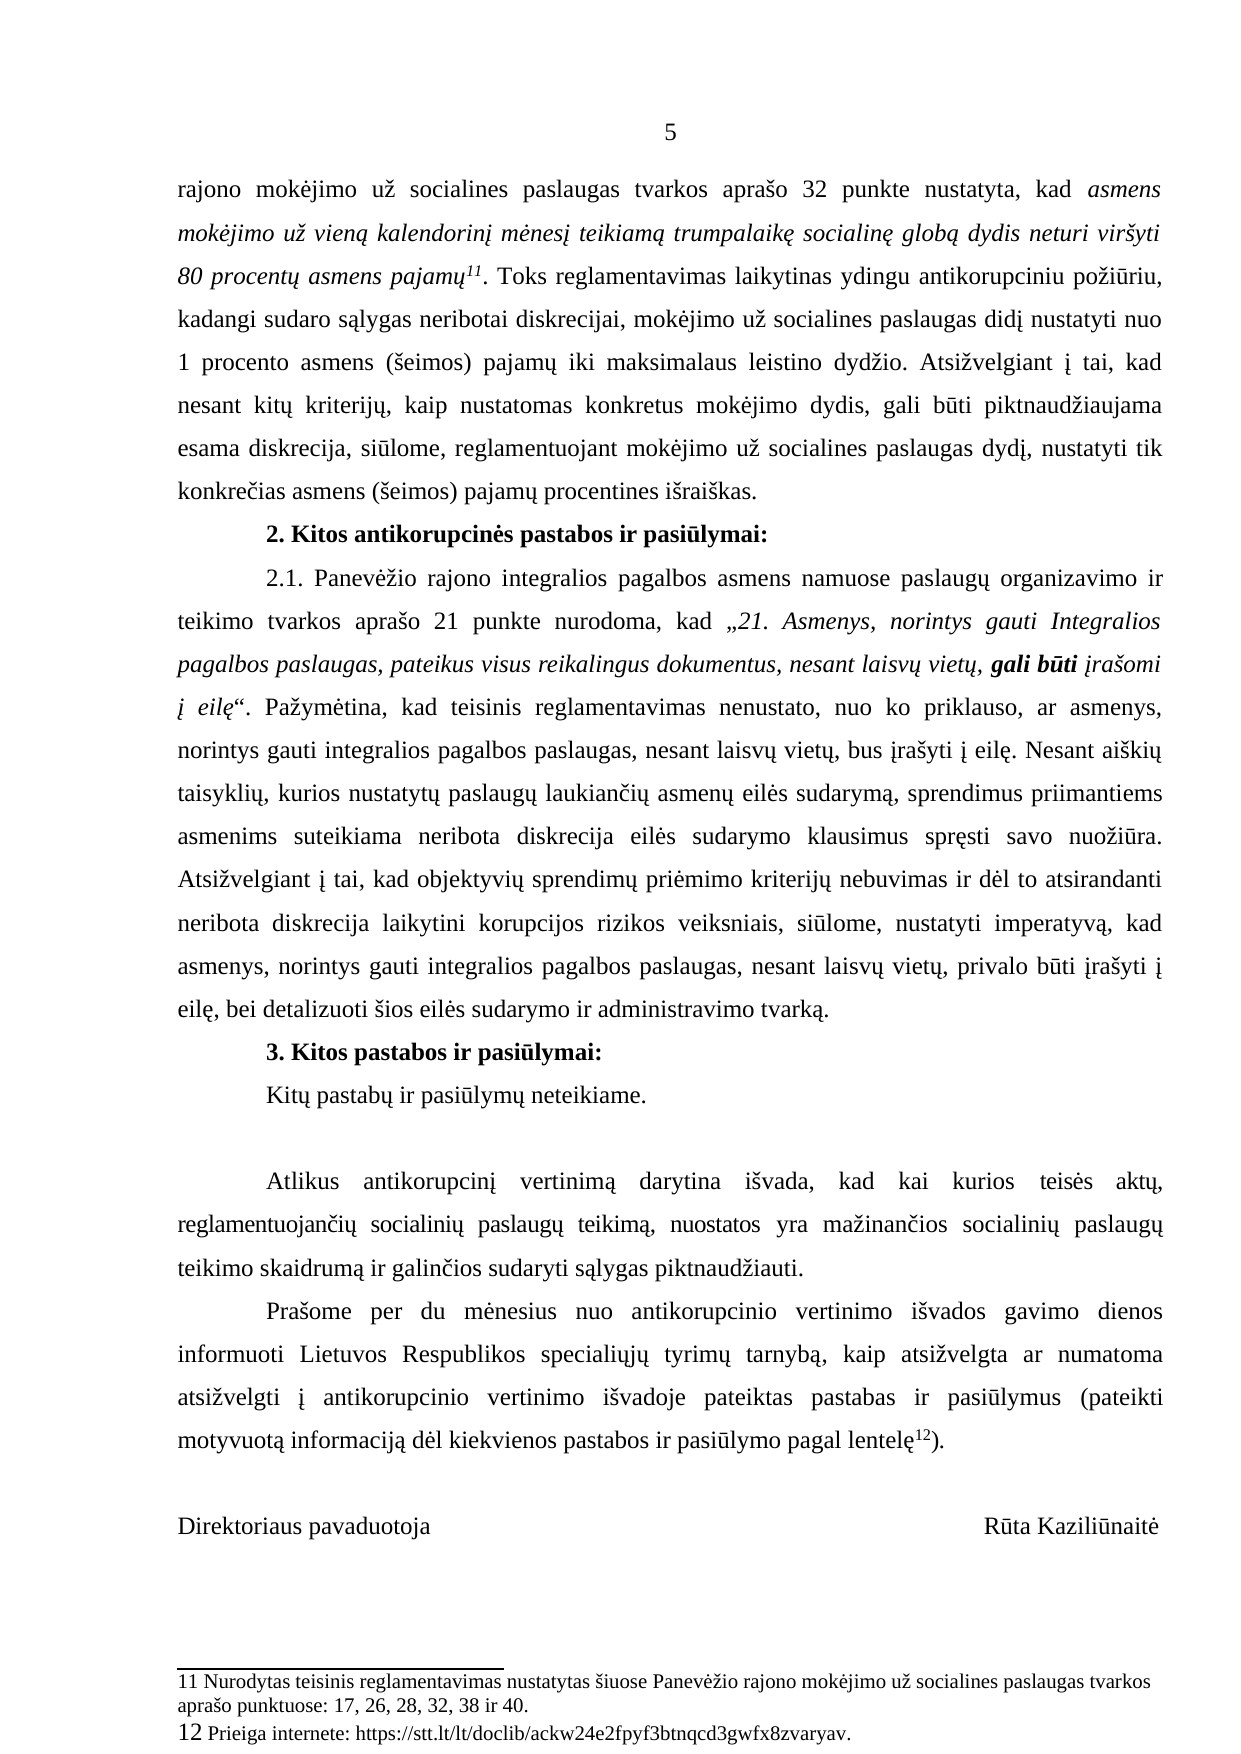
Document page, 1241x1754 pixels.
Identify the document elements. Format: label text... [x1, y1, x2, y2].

text 2.1. Panevėžio rajono integralios pagalbos asmens namuose paslaugų organizavimo ir teikimo tvarkos aprašo 21 punkte nurodoma, kad „21. Asmenys, norintys gauti Integralios pagalbos paslaugas, pateikus visus reikalingus dokumentus, nesant laisvų vietų, gali būti įrašomi į eilę“. Pažymėtina, kad teisinis reglamentavimas nenustato, nuo ko priklauso, ar asmenys, norintys gauti integralios pagalbos paslaugas, nesant laisvų vietų, bus įrašyti į eilę. Nesant aiškių taisyklių, kurios nustatytų paslaugų laukiančių asmenų eilės sudarymą, sprendimus priimantiems asmenims suteikiama neribota diskrecija eilės sudarymo klausimus spręsti savo nuožiūra. Atsižvelgiant į tai, kad objektyvių sprendimų priėmimo kriterijų nebuvimas ir dėl to atsirandanti neribota diskrecija laikytini korupcijos rizikos veiksniais, siūlome, nustatyti imperatyvą, kad asmenys, norintys gauti integralios pagalbos paslaugas, nesant laisvų vietų, privalo būti įrašyti į eilę, bei detalizuoti šios eilės sudarymo ir administravimo tvarką. [177, 563, 1163, 1023]
text 3. Kitos pastabos ir pasiūlymai: [177, 1037, 1163, 1066]
text Prieiga internete: https://stt.lt/lt/doclib/ackw24e2fpyf3btnqcd3gwfx8zvaryav. [177, 1717, 1163, 1746]
list Direktoriaus pavaduotoja Rūta Kaziliūnaitė [177, 1511, 1163, 1540]
text Nurodytas teisinis reglamentavimas nustatytas šiuose Panevėžio rajono mokėjimo už socialines paslaugas tvarkos aprašo punktuose: 17, 26, 28, 32, 38 ir 40. [177, 1669, 1163, 1717]
text 2. Kitos antikorupcinės pastabos ir pasiūlymai: [177, 519, 1163, 548]
text rajono mokėjimo už socialines paslaugas tvarkos aprašo 32 punkte nustatyta, kad asmens mokėjimo už vieną kalendorinį mėnesį teikiamą trumpalaikę socialinę globą dydis neturi viršyti 80 procentų asmens pajamų. Toks reglamentavimas laikytinas ydingu antikorupciniu požiūriu, kadangi sudaro sąlygas neribotai diskrecijai, mokėjimo už socialines paslaugas didį nustatyti nuo 1 procento asmens (šeimos) pajamų iki maksimalaus leistino dydžio. Atsižvelgiant į tai, kad nesant kitų kriterijų, kaip nustatomas konkretus mokėjimo dydis, gali būti piktnaudžiaujama esama diskrecija, siūlome, reglamentuojant mokėjimo už socialines paslaugas dydį, nustatyti tik konkrečias asmens (šeimos) pajamų procentines išraiškas. [177, 174, 1163, 505]
list Atlikus antikorupcinį vertinimą darytina išvada, kad kai kurios teisės aktų, reglamentuojančių socialinių paslaugų teikimą, nuostatos yra mažinančios socialinių paslaugų teikimo skaidrumą ir galinčios sudaryti sąlygas piktnaudžiauti. [177, 1166, 1163, 1281]
list Kitų pastabų ir pasiūlymų neteikiame. [177, 1080, 1163, 1109]
text Prašome per du mėnesius nuo antikorupcinio vertinimo išvados gavimo dienos informuoti Lietuvos Respublikos specialiųjų tyrimų tarnybą, kaip atsižvelgta ar numatoma atsižvelgti į antikorupcinio vertinimo išvadoje pateiktas pastabas ir pasiūlymus (pateikti motyvuotą informaciją dėl kiekvienos pastabos ir pasiūlymo pagal lentelę). [177, 1296, 1163, 1454]
